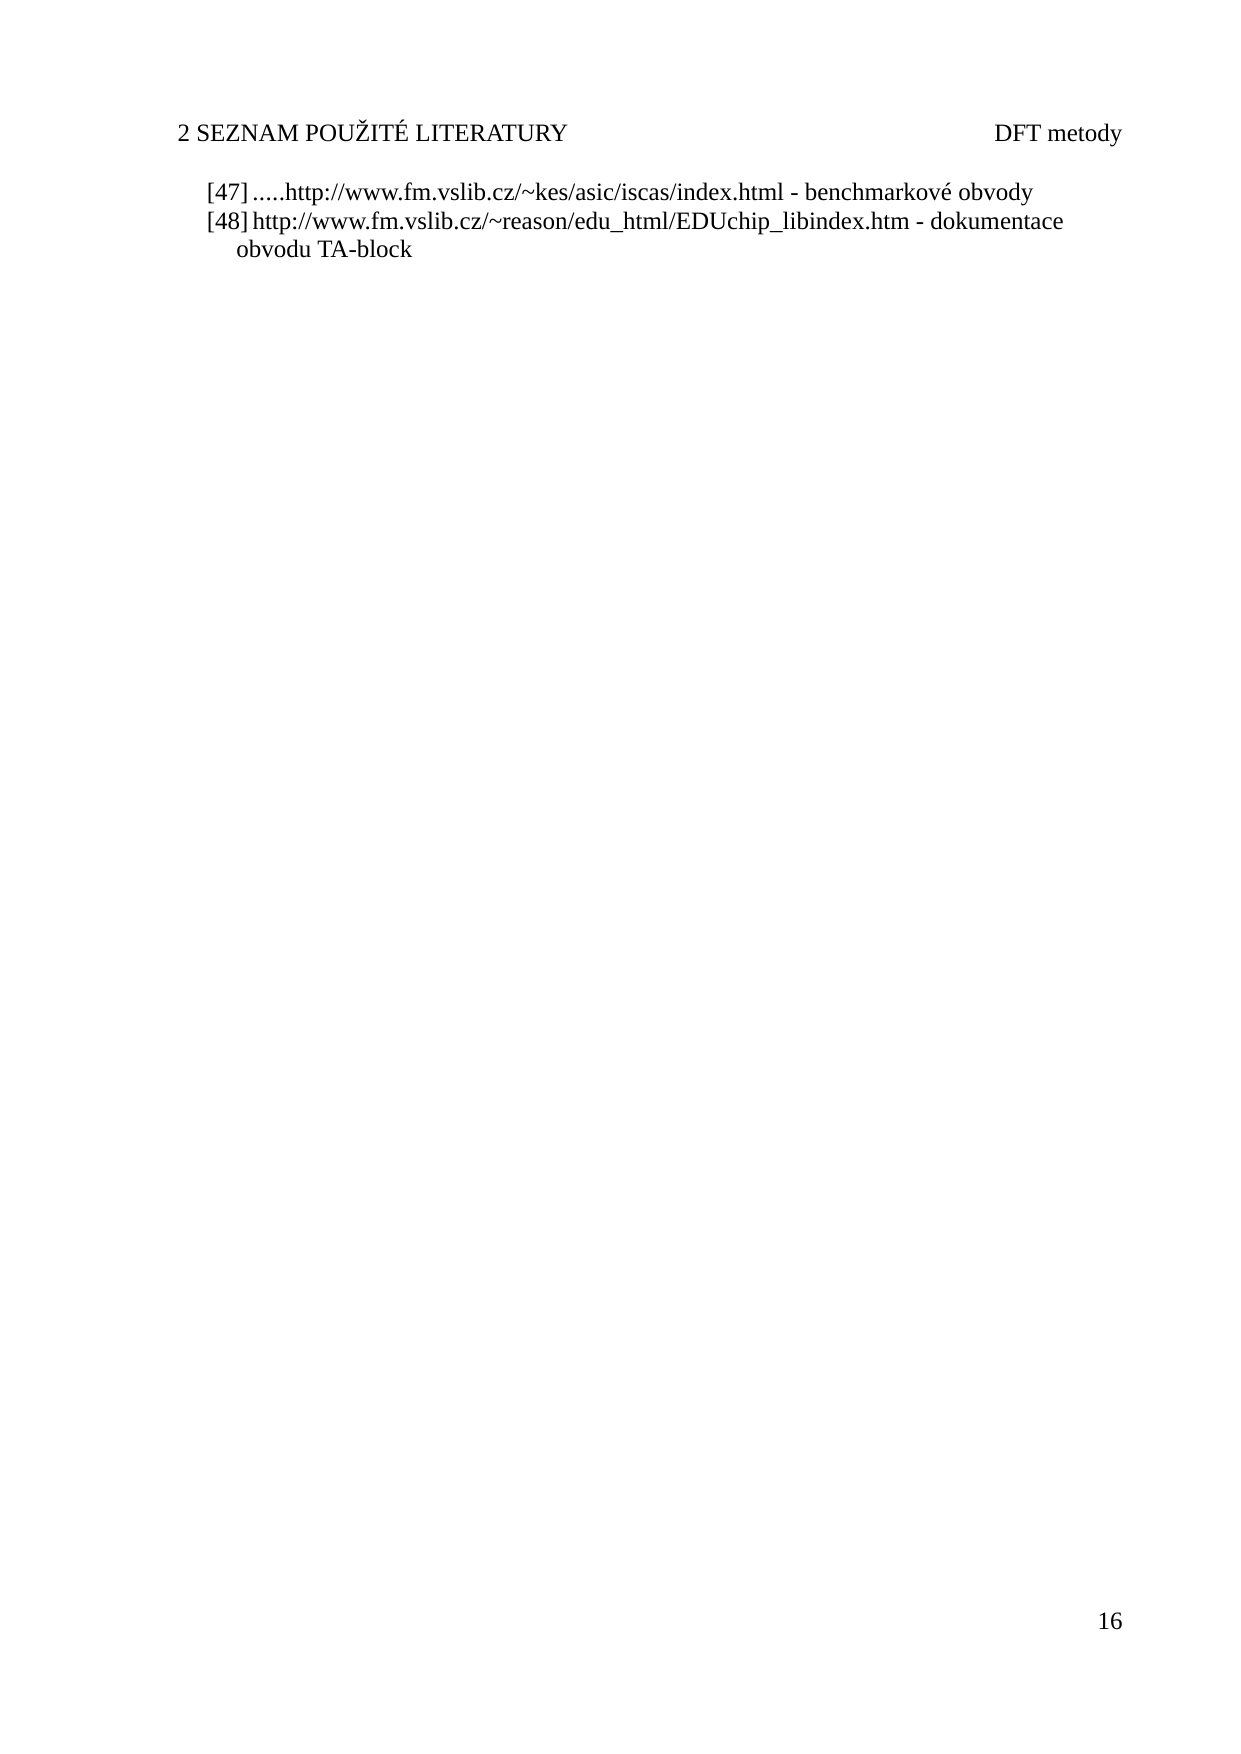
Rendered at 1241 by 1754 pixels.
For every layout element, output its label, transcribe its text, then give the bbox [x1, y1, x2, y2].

list http://www.fm.vslib.cz/~kes/asic/iscas/index.html - benchmarkové obvody [207, 177, 1122, 206]
list http://www.fm.vslib.cz/~reason/edu_html/EDUchip_libindex.htm - dokumentace obvodu TA-block [207, 206, 1122, 263]
